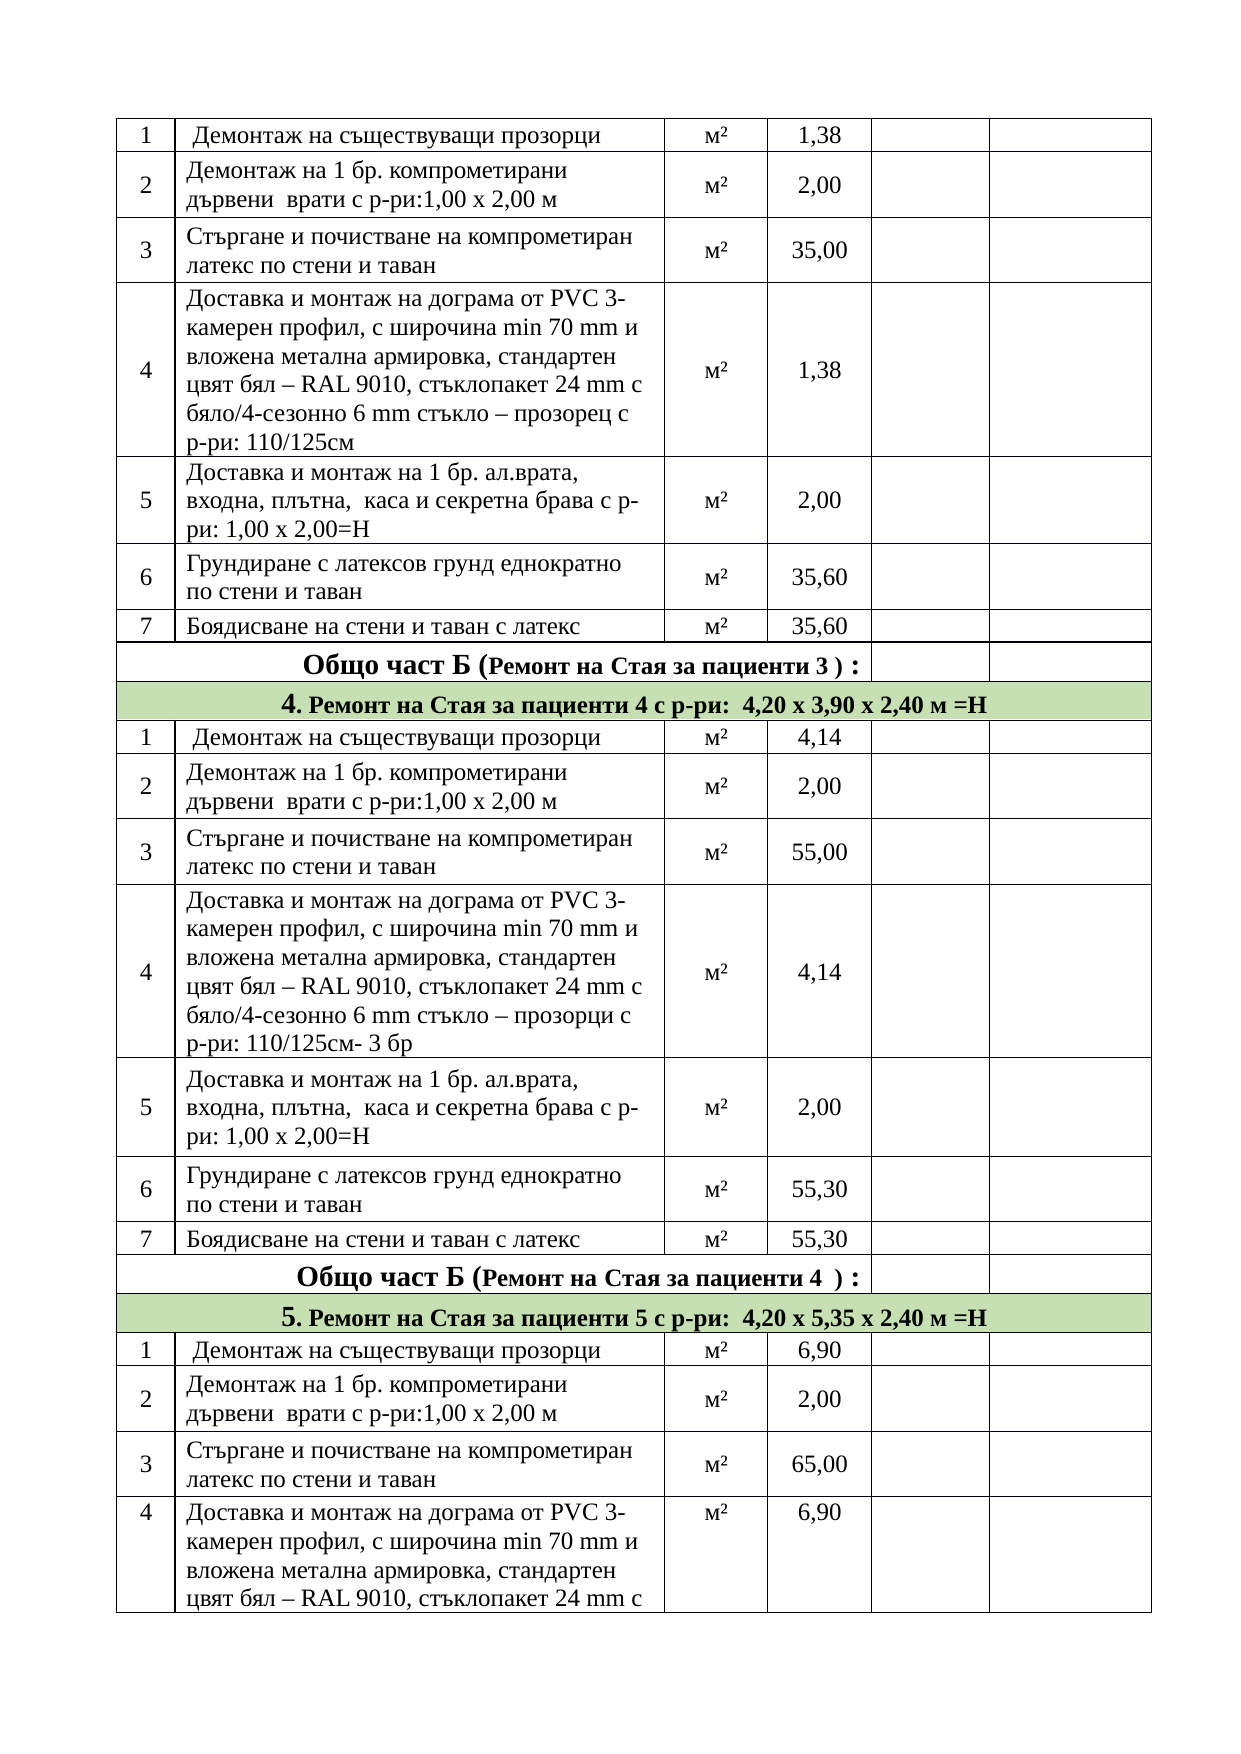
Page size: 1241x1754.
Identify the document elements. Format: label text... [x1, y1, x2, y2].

table_cell 1 [117, 1333, 174, 1365]
table_cell [872, 1497, 989, 1612]
table_cell Демонтаж на съществуващи прозорци [176, 1333, 664, 1365]
table_cell м² [665, 544, 767, 609]
table_cell Демонтаж на съществуващи прозорци [176, 119, 664, 151]
table_cell [990, 1255, 1151, 1293]
table_cell [872, 283, 989, 456]
table_cell [990, 643, 1151, 681]
table_cell [872, 754, 989, 818]
table_cell [990, 721, 1151, 752]
table_cell Доставка и монтаж на дограма от PVC 3-камерен профил, с широчина min 70 mm и вложена метална армировка, стандартен цвят бял – RAL 9010, стъклопакет 24 mm с бяло/4-сезонно 6 mm стъкло – прозорец с р-ри: 110/125см [176, 283, 664, 456]
table_cell 2,00 [768, 1366, 871, 1431]
table_cell [872, 1333, 989, 1365]
table_cell Oбщо част Б (Ремонт на Стая за пациенти 4 ) : [117, 1255, 871, 1293]
table_cell м² [665, 610, 767, 641]
table_cell [990, 544, 1151, 609]
table_cell 4 [117, 1497, 174, 1612]
table_cell [872, 1222, 989, 1254]
table_cell 2,00 [768, 754, 871, 818]
table_cell 1,38 [768, 119, 871, 151]
table_cell 7 [117, 1222, 174, 1254]
table_cell [872, 1432, 989, 1496]
table_cell [872, 885, 989, 1057]
table_cell [990, 1058, 1151, 1156]
table_cell [872, 457, 989, 543]
table_cell [990, 1333, 1151, 1365]
table_cell Стъргане и почистване на компрометиран латекс по стени и таван [176, 218, 664, 282]
table_cell 35,00 [768, 218, 871, 282]
table_cell Грундиране с латексов грунд еднократно по стени и таван [176, 544, 664, 609]
table_cell 35,60 [768, 610, 871, 641]
table_cell 55,30 [768, 1157, 871, 1221]
table_cell [990, 1157, 1151, 1221]
table_cell 1,38 [768, 283, 871, 456]
table_cell 1 [117, 721, 174, 752]
table_cell 6 [117, 544, 174, 609]
table_cell 7 [117, 610, 174, 641]
table_cell 1 [117, 119, 174, 151]
table_cell [990, 1497, 1151, 1612]
table_cell [990, 610, 1151, 641]
table_cell м² [665, 119, 767, 151]
table_cell 6,90 [768, 1497, 871, 1612]
table_cell [872, 819, 989, 884]
table_cell м² [665, 283, 767, 456]
table_cell 2 [117, 1366, 174, 1431]
table_cell 6,90 [768, 1333, 871, 1365]
table_cell м² [665, 457, 767, 543]
table_cell [990, 819, 1151, 884]
table_cell [872, 1255, 989, 1293]
table_cell 3 [117, 218, 174, 282]
table_cell 2,00 [768, 457, 871, 543]
table_cell 65,00 [768, 1432, 871, 1496]
table_cell [990, 152, 1151, 217]
table_cell Боядисване на стени и таван с латекс [176, 1222, 664, 1254]
table_cell [990, 283, 1151, 456]
table_cell 55,00 [768, 819, 871, 884]
table_cell Доставка и монтаж на 1 бр. ал.врата, входна, плътна, каса и секретна брава с р-ри: 1,00 х 2,00=Н [176, 1058, 664, 1156]
table_cell [872, 544, 989, 609]
table_cell м² [665, 1058, 767, 1156]
table_cell [872, 643, 989, 681]
table_cell 4,14 [768, 721, 871, 752]
table_cell 6 [117, 1157, 174, 1221]
table_cell [872, 1366, 989, 1431]
table_cell [872, 218, 989, 282]
table_cell Стъргане и почистване на компрометиран латекс по стени и таван [176, 1432, 664, 1496]
table_cell м² [665, 152, 767, 217]
table_cell Демонтаж на съществуващи прозорци [176, 721, 664, 752]
table_cell 2,00 [768, 152, 871, 217]
table_cell Доставка и монтаж на 1 бр. ал.врата, входна, плътна, каса и секретна брава с р-ри: 1,00 х 2,00=Н [176, 457, 664, 543]
table_cell м² [665, 1366, 767, 1431]
table_cell [990, 754, 1151, 818]
table_cell 4. Ремонт на Стая за пациенти 4 с р-ри: 4,20 х 3,90 х 2,40 м =Н [117, 682, 1151, 719]
table_cell 4,14 [768, 885, 871, 1057]
table_cell [872, 1058, 989, 1156]
table_cell 3 [117, 1432, 174, 1496]
table_cell 5 [117, 457, 174, 543]
table_cell м² [665, 1432, 767, 1496]
table_cell Стъргане и почистване на компрометиран латекс по стени и таван [176, 819, 664, 884]
table_cell [872, 721, 989, 752]
table_cell м² [665, 1157, 767, 1221]
table_cell 4 [117, 885, 174, 1057]
table_cell [990, 885, 1151, 1057]
table_cell [872, 610, 989, 641]
table_cell Демонтаж на 1 бр. компрометирани дървени врати с р-ри:1,00 х 2,00 м [176, 152, 664, 217]
table_cell м² [665, 218, 767, 282]
table_cell м² [665, 1333, 767, 1365]
table_cell м² [665, 721, 767, 752]
table_cell м² [665, 754, 767, 818]
table_cell Oбщо част Б (Ремонт на Стая за пациенти 3 ) : [117, 643, 871, 681]
table_cell м² [665, 819, 767, 884]
table_cell [990, 1432, 1151, 1496]
table_cell [872, 119, 989, 151]
table_cell [990, 218, 1151, 282]
table_cell 2 [117, 754, 174, 818]
table_cell 2,00 [768, 1058, 871, 1156]
table_cell 4 [117, 283, 174, 456]
table_cell м² [665, 885, 767, 1057]
table_cell Доставка и монтаж на дограма от PVC 3-камерен профил, с широчина min 70 mm и вложена метална армировка, стандартен цвят бял – RAL 9010, стъклопакет 24 mm с [176, 1497, 664, 1612]
table_cell 2 [117, 152, 174, 217]
table_cell Демонтаж на 1 бр. компрометирани дървени врати с р-ри:1,00 х 2,00 м [176, 754, 664, 818]
table_cell [872, 1157, 989, 1221]
table_cell 55,30 [768, 1222, 871, 1254]
table_cell 35,60 [768, 544, 871, 609]
table_cell 5 [117, 1058, 174, 1156]
table_cell м² [665, 1497, 767, 1612]
table_cell [990, 1222, 1151, 1254]
table_cell Демонтаж на 1 бр. компрометирани дървени врати с р-ри:1,00 х 2,00 м [176, 1366, 664, 1431]
table_cell [990, 119, 1151, 151]
table_cell м² [665, 1222, 767, 1254]
table_cell [872, 152, 989, 217]
table_cell 3 [117, 819, 174, 884]
table_cell Доставка и монтаж на дограма от PVC 3-камерен профил, с широчина min 70 mm и вложена метална армировка, стандартен цвят бял – RAL 9010, стъклопакет 24 mm с бяло/4-сезонно 6 mm стъкло – прозорци с р-ри: 110/125см- 3 бр [176, 885, 664, 1057]
table_cell [990, 1366, 1151, 1431]
table_cell Грундиране с латексов грунд еднократно по стени и таван [176, 1157, 664, 1221]
table_cell Боядисване на стени и таван с латекс [176, 610, 664, 641]
table_cell 5. Ремонт на Стая за пациенти 5 с р-ри: 4,20 х 5,35 х 2,40 м =Н [117, 1294, 1151, 1332]
table_cell [990, 457, 1151, 543]
